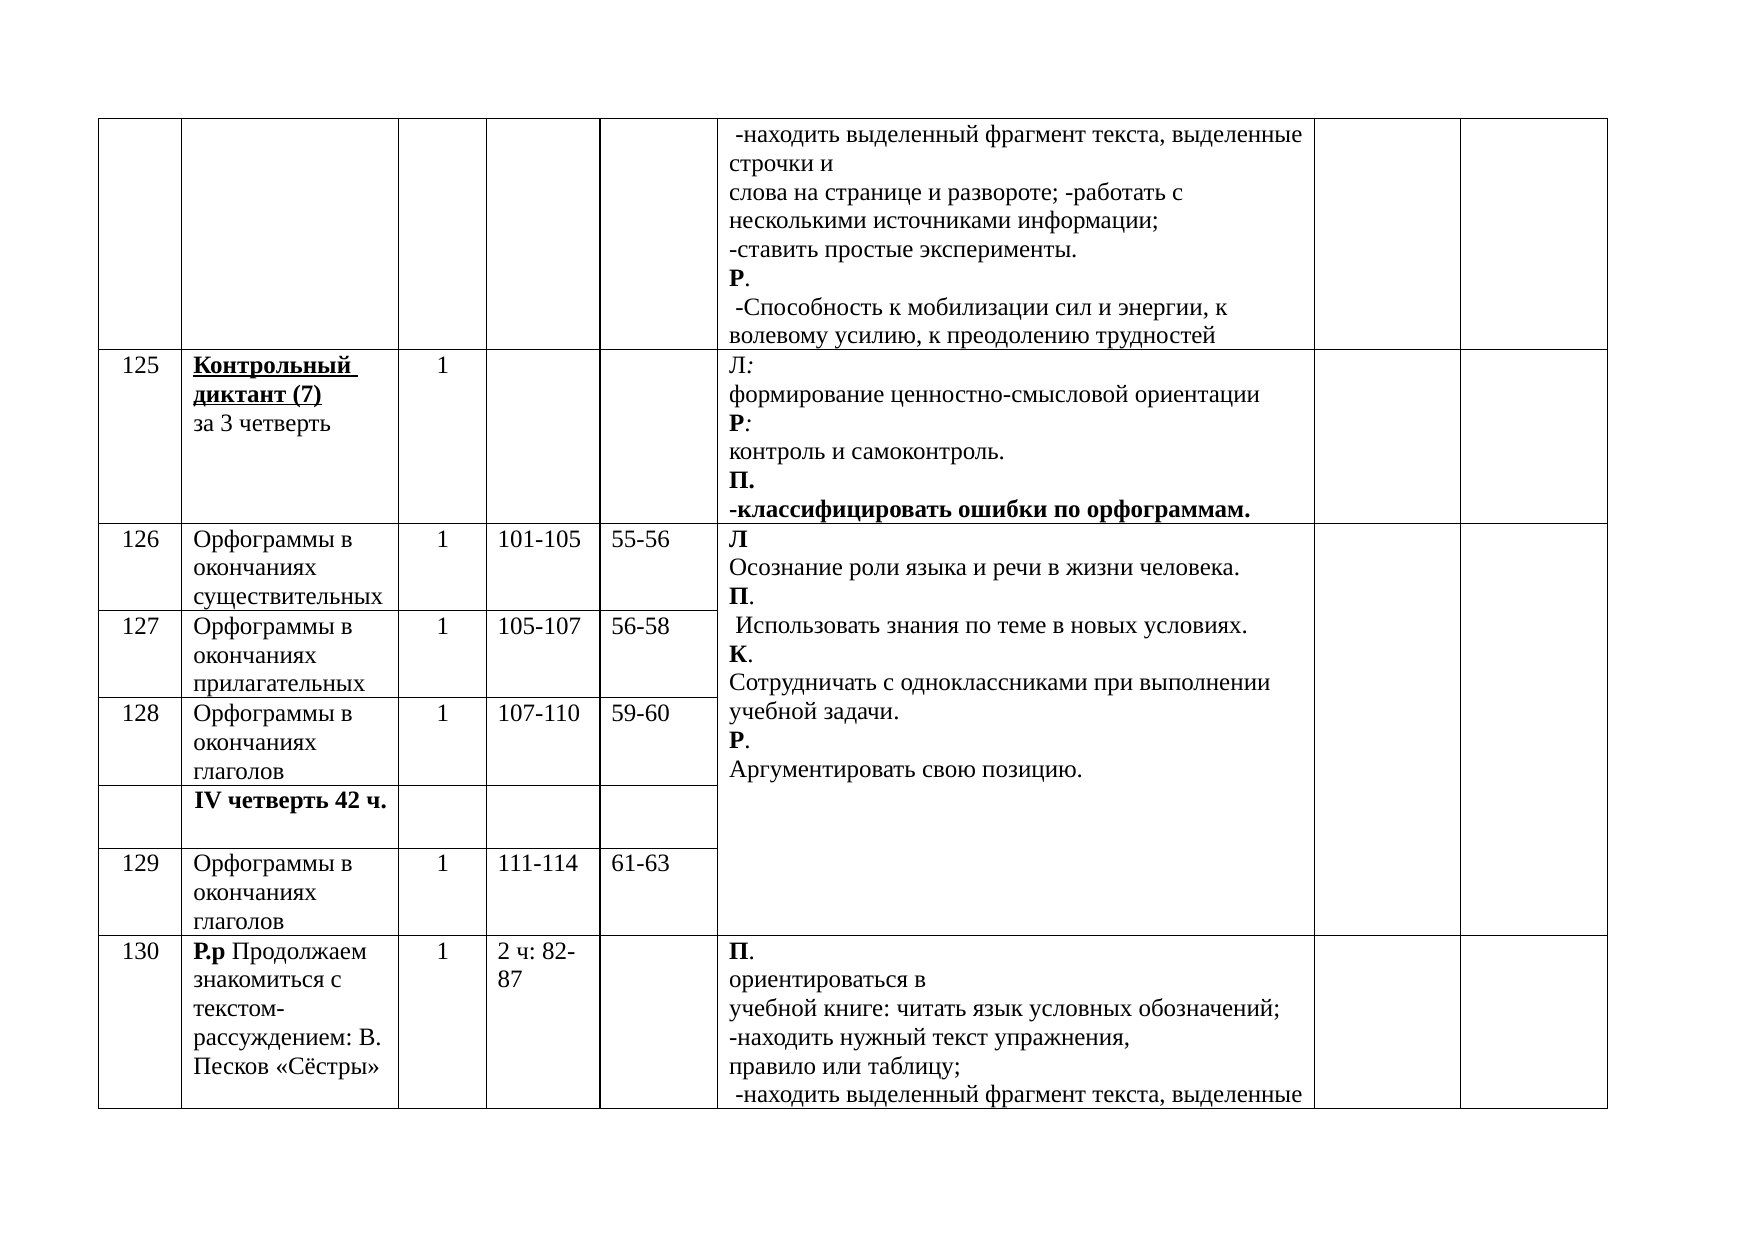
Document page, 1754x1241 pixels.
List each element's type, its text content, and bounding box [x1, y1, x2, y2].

table_cell [1461, 350, 1607, 523]
table_cell 55-56 [601, 524, 717, 610]
table_cell [601, 350, 717, 523]
table_cell 111-114 [487, 849, 599, 935]
table_cell 1 [399, 849, 486, 935]
table_cell 1 [399, 611, 486, 697]
table_cell [1461, 119, 1607, 349]
table_cell Орфограммы в окончаниях существительных [182, 524, 398, 610]
table_cell Л: формирование ценностно-смысловой ориентации Р: контроль и самоконтроль. П. -классифицировать ошибки по орфограммам. [718, 350, 1314, 523]
table_cell [1315, 524, 1460, 935]
table_cell 129 [99, 849, 181, 935]
table_cell Р.р Продолжаем знакомиться с текстом-рассуждением: В. Песков «Сёстры» [182, 936, 398, 1108]
table_cell Л Осознание роли языка и речи в жизни человека. П. Использовать знания по теме в новых условиях. К. Сотрудничать с одноклассниками при выполнении учебной задачи. Р. Аргументировать свою позицию. [718, 524, 1314, 935]
table_cell 101-105 [487, 524, 599, 610]
table_cell 2 ч: 82-87 [487, 936, 599, 1108]
table_cell 1 [399, 936, 486, 1108]
table_cell [487, 350, 599, 523]
table_cell 125 [99, 350, 181, 523]
table_cell [601, 936, 717, 1108]
table_cell [487, 119, 599, 349]
table_cell П. ориентироваться в учебной книге: читать язык условных обозначений; -находить нужный текст упражнения, правило или таблицу; -находить выделенный фрагмент текста, выделенные [718, 936, 1314, 1108]
table_cell [1315, 936, 1460, 1108]
table_cell 59-60 [601, 698, 717, 784]
table_cell [601, 786, 717, 847]
table_cell 1 [399, 524, 486, 610]
table_cell 127 [99, 611, 181, 697]
table_cell [1315, 350, 1460, 523]
table_cell 130 [99, 936, 181, 1108]
table_cell [1315, 119, 1460, 349]
table_cell 105-107 [487, 611, 599, 697]
table_cell 126 [99, 524, 181, 610]
table_cell Орфограммы в окончаниях глаголов [182, 849, 398, 935]
table_cell 1 [399, 350, 486, 523]
table_cell [487, 786, 599, 847]
table_cell 56-58 [601, 611, 717, 697]
table_cell 61-63 [601, 849, 717, 935]
table_cell Орфограммы в окончаниях глаголов [182, 698, 398, 784]
table_cell Орфограммы в окончаниях прилагательных [182, 611, 398, 697]
table_cell 128 [99, 698, 181, 784]
table_cell [1461, 936, 1607, 1108]
table_cell [399, 786, 486, 847]
table_cell Контрольный диктант (7) за 3 четверть [182, 350, 398, 523]
table_cell 107-110 [487, 698, 599, 784]
table_cell [182, 119, 398, 349]
table_cell [399, 119, 486, 349]
table_cell 1 [399, 698, 486, 784]
table_cell IV четверть 42 ч. [182, 786, 398, 847]
table_cell [99, 786, 181, 847]
table_cell [1461, 524, 1607, 935]
table_cell -находить выделенный фрагмент текста, выделенные строчки и слова на странице и развороте; -работать с несколькими источниками информации; -ставить простые эксперименты. Р. -Способность к мобилизации сил и энергии, к волевому усилию, к преодолению трудностей [718, 119, 1314, 349]
table_cell [601, 119, 717, 349]
table_cell [99, 119, 181, 349]
